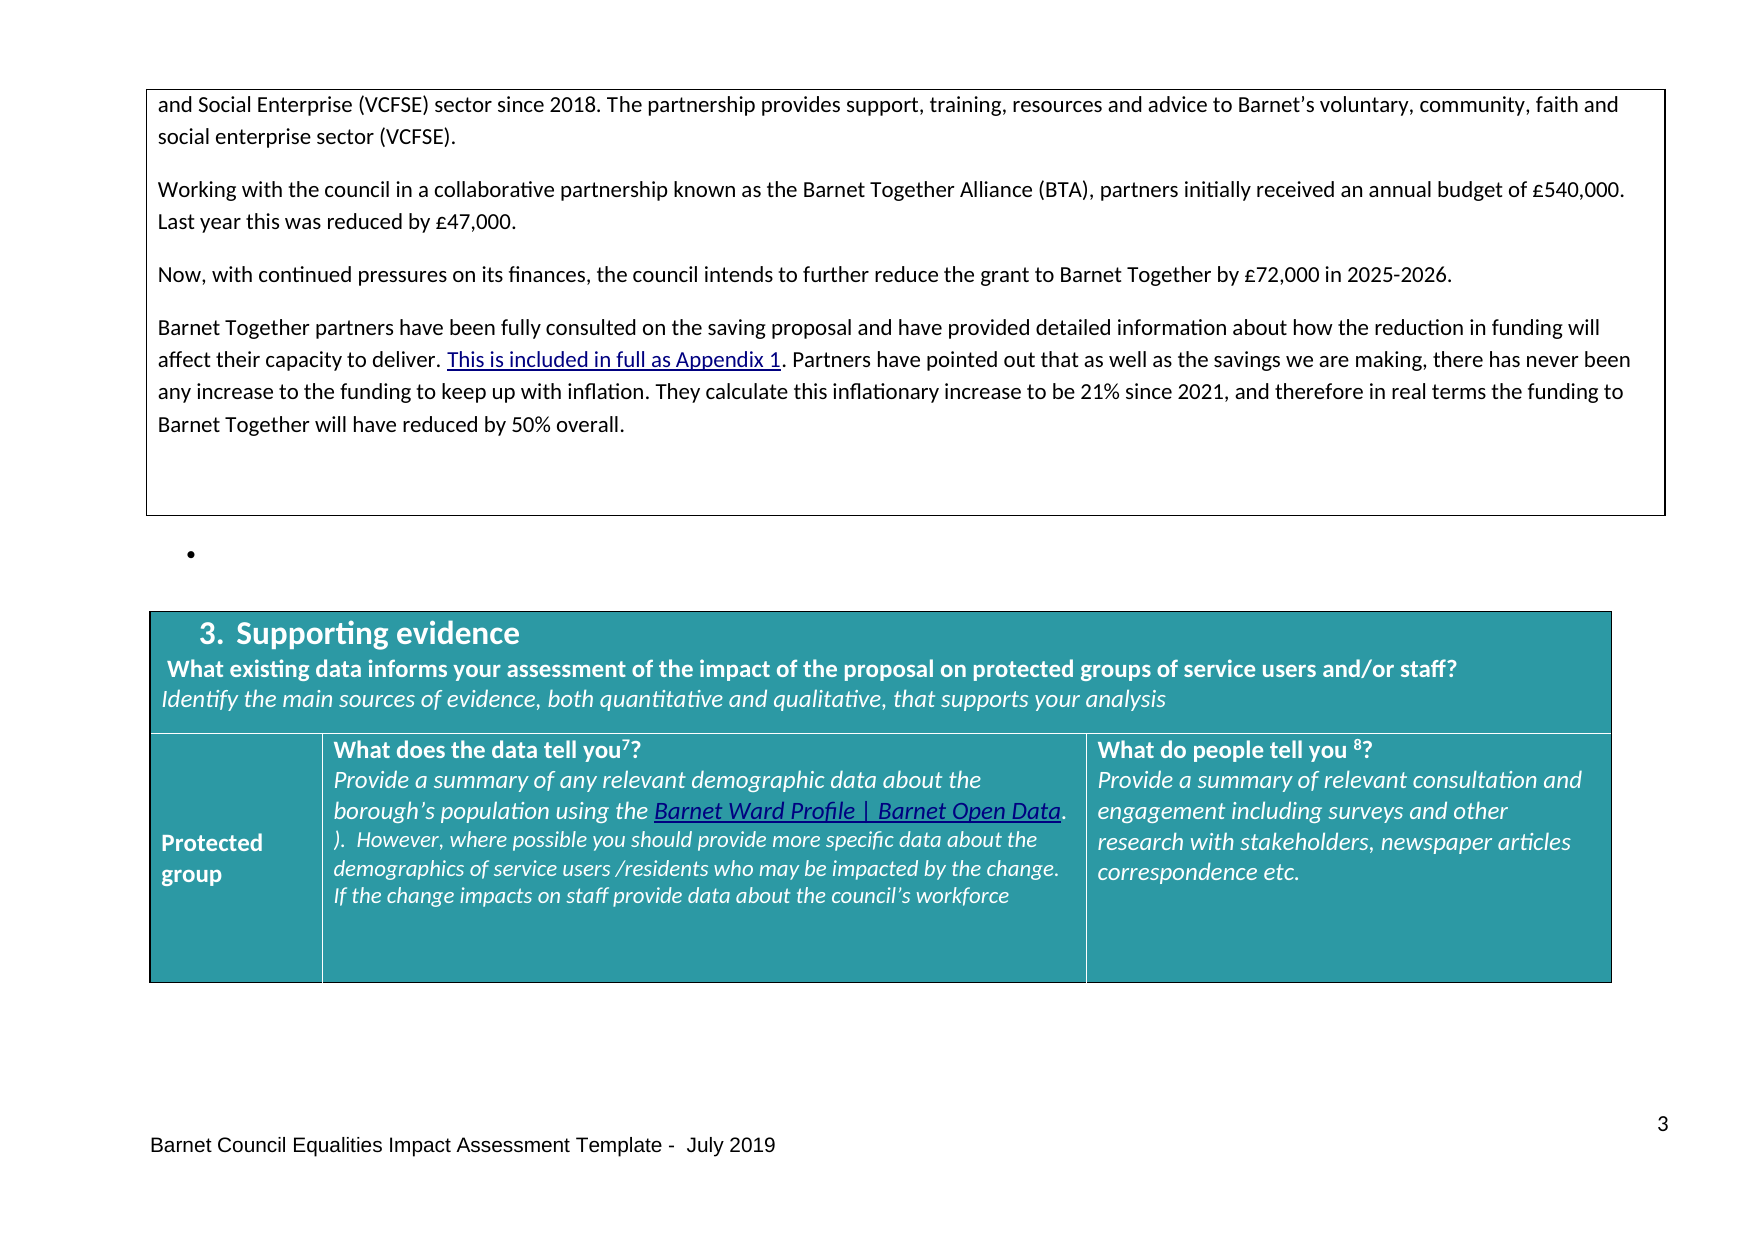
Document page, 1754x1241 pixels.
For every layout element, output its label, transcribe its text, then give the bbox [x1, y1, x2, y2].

table_header Supporting evidence What existing data informs your assessment of the impact of the proposal on protected groups of service users and/or staff? Identify the main sources of evidence, both quantitative and qualitative, that supports your analysis [151, 612, 1611, 733]
table_cell What does the data tell you? Provide a summary of any relevant demographic data about the borough’s population using the Barnet Ward Profile | Barnet Open Data. ). However, where possible you should provide more specific data about the demographics of service users /residents who may be impacted by the change. If the change impacts on staff provide data about the council’s workforce [323, 734, 1086, 982]
table_cell and Social Enterprise (VCFSE) sector since 2018. The partnership provides support, training, resources and advice to Barnet’s voluntary, community, faith and social enterprise sector (VCFSE). Working with the council in a collaborative partnership known as the Barnet Together Alliance (BTA), partners initially received an annual budget of £540,000. Last year this was reduced by £47,000. Now, with continued pressures on its finances, the council intends to further reduce the grant to Barnet Together by £72,000 in 2025-2026. Barnet Together partners have been fully consulted on the saving proposal and have provided detailed information about how the reduction in funding will affect their capacity to deliver. This is included in full as Appendix 1. Partners have pointed out that as well as the savings we are making, there has never been any increase to the funding to keep up with inflation. They calculate this inflationary increase to be 21% since 2021, and therefore in real terms the funding to Barnet Together will have reduced by 50% overall. [147, 90, 1664, 515]
table_cell What do people tell you ? Provide a summary of relevant consultation and engagement including surveys and other research with stakeholders, newspaper articles correspondence etc. [1087, 734, 1611, 982]
table_cell Protected group [151, 734, 322, 982]
